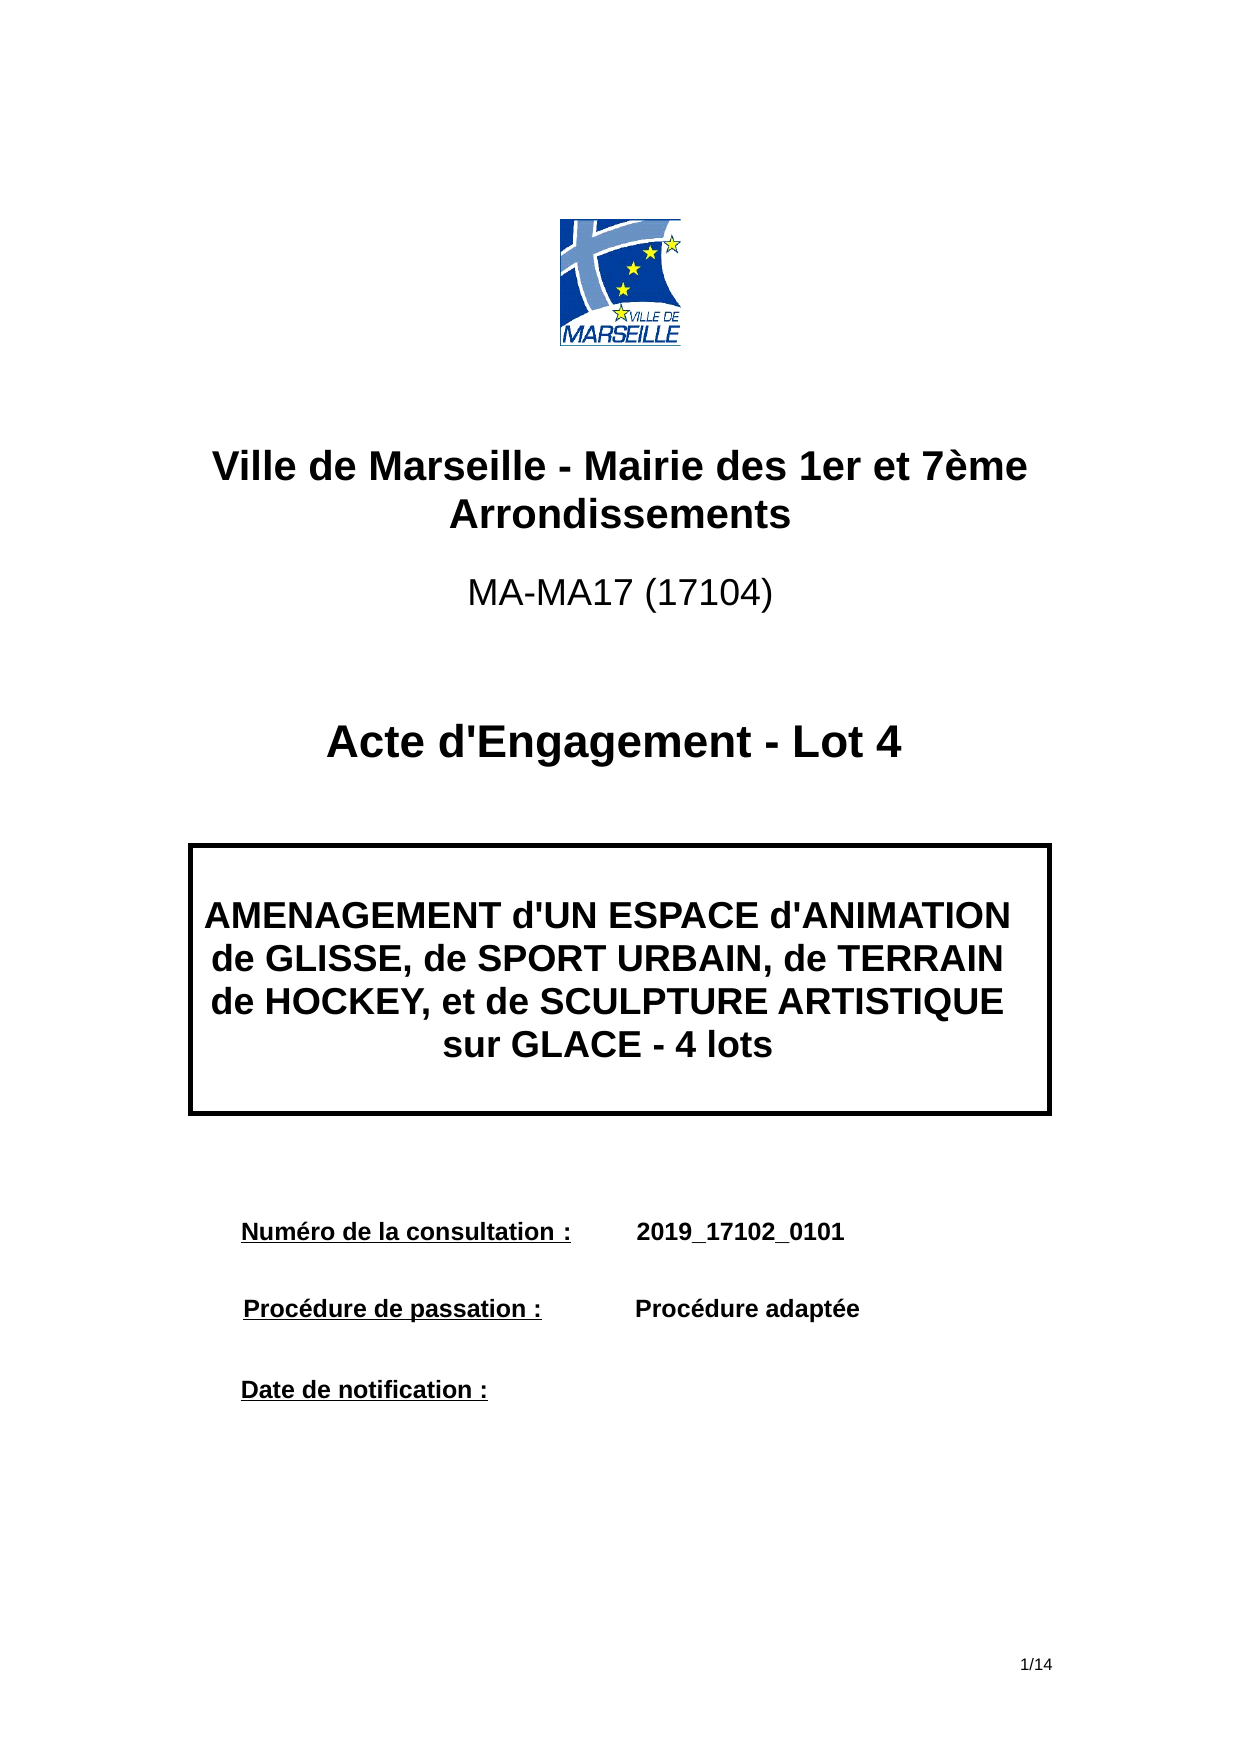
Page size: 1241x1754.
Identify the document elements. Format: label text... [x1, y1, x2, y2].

text Date de notification : [241, 1375, 1052, 1404]
text Acte d'Engagement - Lot 4 [188, 714, 1052, 767]
text Numéro de la consultation : 2019_17102_0101 [241, 1217, 1052, 1246]
text Ville de Marseille - Mairie des 1er et 7ème Arrondissements [188, 441, 1052, 537]
text Procédure de passation : Procédure adaptée [243, 1294, 1052, 1322]
text MA-MA17 (17104) [188, 571, 1052, 614]
text AMENAGEMENT d'UN ESPACE d'ANIMATION de GLISSE, de SPORT URBAIN, de TERRAIN de HOCKEY, et de SCULPTURE ARTISTIQUE sur GLACE - 4 lots [193, 886, 1047, 1066]
